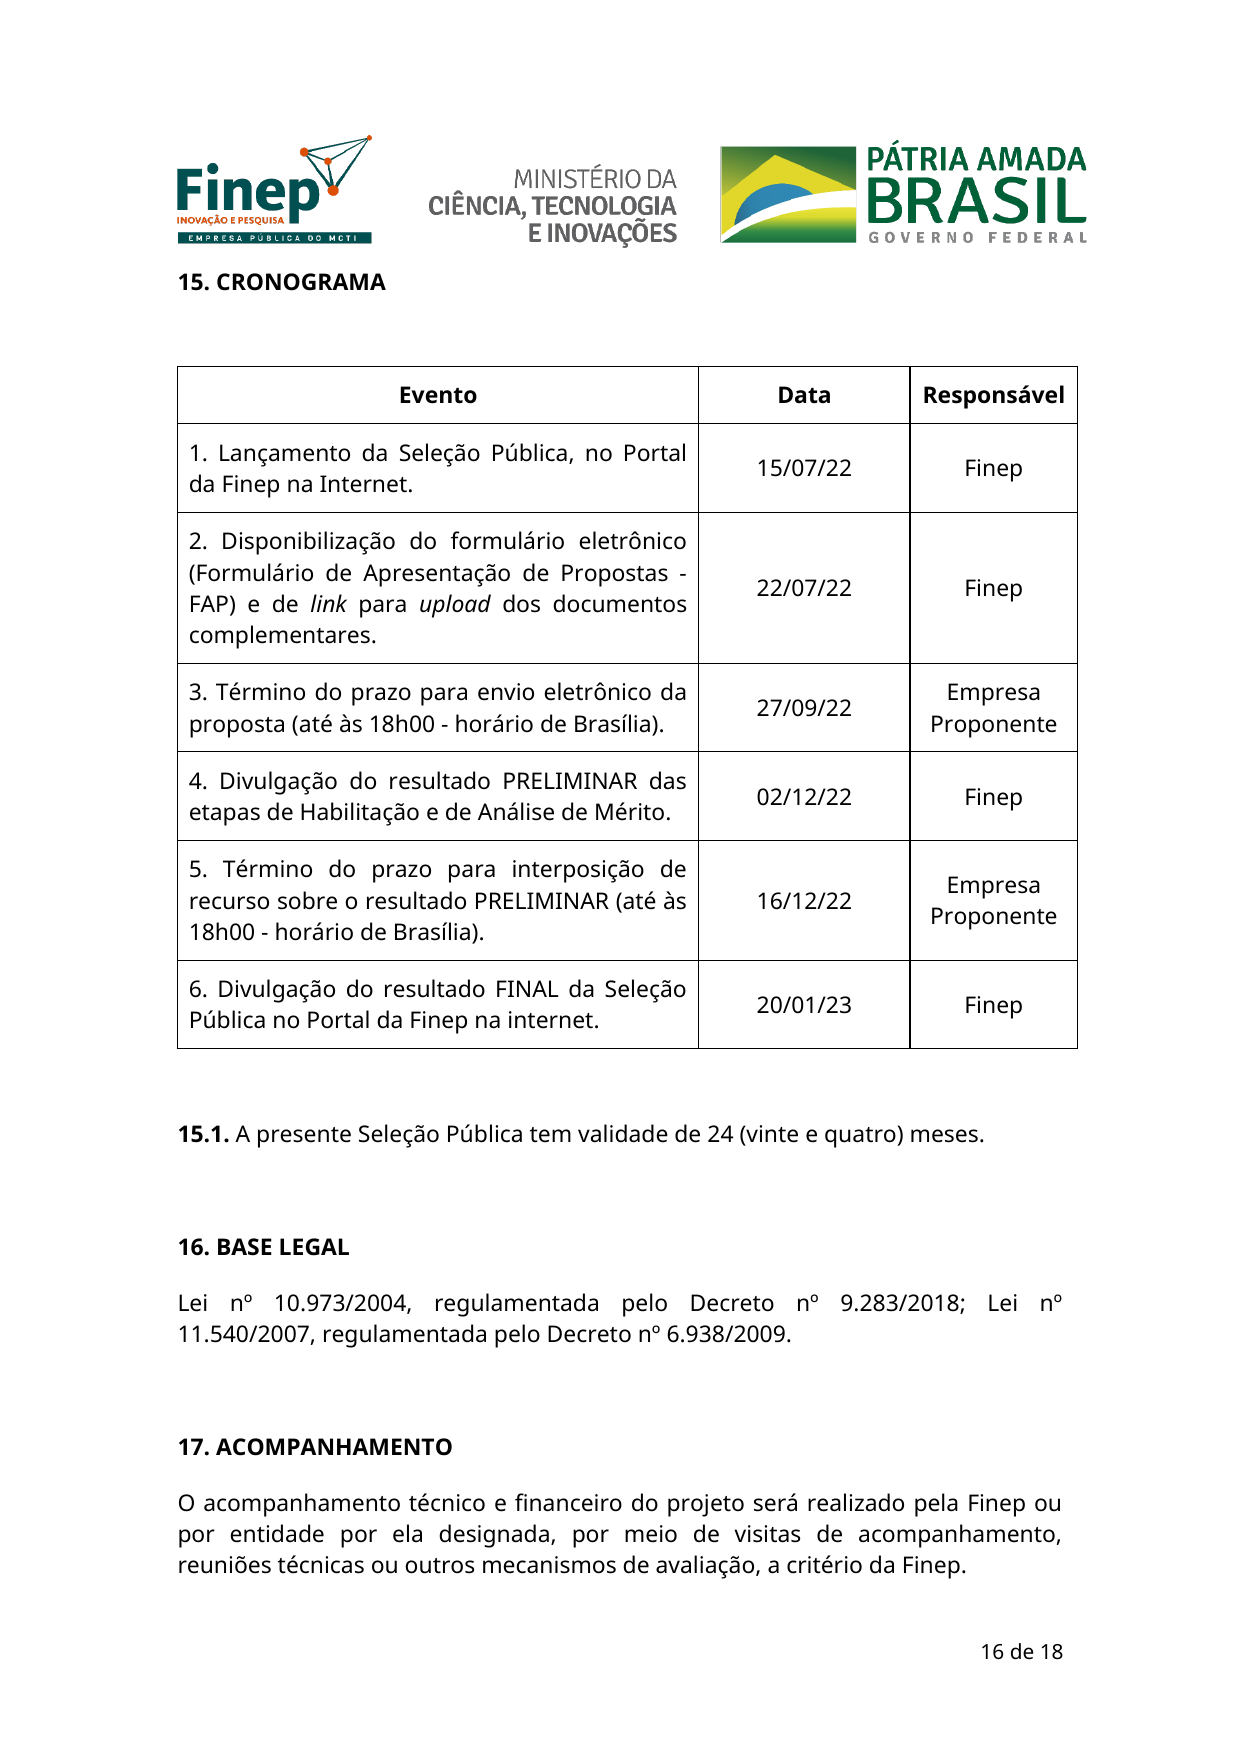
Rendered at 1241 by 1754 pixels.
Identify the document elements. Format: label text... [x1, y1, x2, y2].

table_cell 22/07/22 [699, 513, 909, 663]
table_cell Empresa Proponente [911, 664, 1077, 751]
table_cell Finep [911, 424, 1077, 512]
table_cell 2. Disponibilização do formulário eletrônico (Formulário de Apresentação de Propostas - FAP) e de link para upload dos documentos complementares. [178, 513, 698, 663]
table_cell Finep [911, 961, 1077, 1048]
table_cell Empresa Proponente [911, 841, 1077, 959]
table_cell Finep [911, 752, 1077, 840]
table_cell 6. Divulgação do resultado FINAL da Seleção Pública no Portal da Finep na internet. [178, 961, 698, 1048]
table_cell 3. Término do prazo para envio eletrônico da proposta (até às 18h00 - horário de Brasília). [178, 664, 698, 751]
table_header Evento [178, 367, 698, 423]
table_cell 4. Divulgação do resultado PRELIMINAR das etapas de Habilitação e de Análise de Mérito. [178, 752, 698, 840]
table_header Data [699, 367, 909, 423]
text 16. BASE LEGAL [177, 1230, 1063, 1262]
table_cell 27/09/22 [699, 664, 909, 751]
text 15.1. A presente Seleção Pública tem validade de 24 (vinte e quatro) meses. [177, 1118, 1063, 1149]
text 17. ACOMPANHAMENTO [177, 1430, 1063, 1462]
text Lei nº 10.973/2004, regulamentada pelo Decreto nº 9.283/2018; Lei nº 11.540/2007, regulamentada pelo Decreto nº 6.938/2009. [177, 1287, 1063, 1349]
table_cell 20/01/23 [699, 961, 909, 1048]
text O acompanhamento técnico e financeiro do projeto será realizado pela Finep ou por entidade por ela designada, por meio de visitas de acompanhamento, reuniões técnicas ou outros mecanismos de avaliação, a critério da Finep. [177, 1487, 1063, 1580]
table_cell Finep [911, 513, 1077, 663]
table_cell 02/12/22 [699, 752, 909, 840]
table_cell 16/12/22 [699, 841, 909, 959]
table_cell 1. Lançamento da Seleção Pública, no Portal da Finep na Internet. [178, 424, 698, 512]
text 15. CRONOGRAMA [177, 266, 1063, 297]
table_cell 5. Término do prazo para interposição de recurso sobre o resultado PRELIMINAR (até às 18h00 - horário de Brasília). [178, 841, 698, 959]
table_cell 15/07/22 [699, 424, 909, 512]
table_header Responsável [911, 367, 1077, 423]
